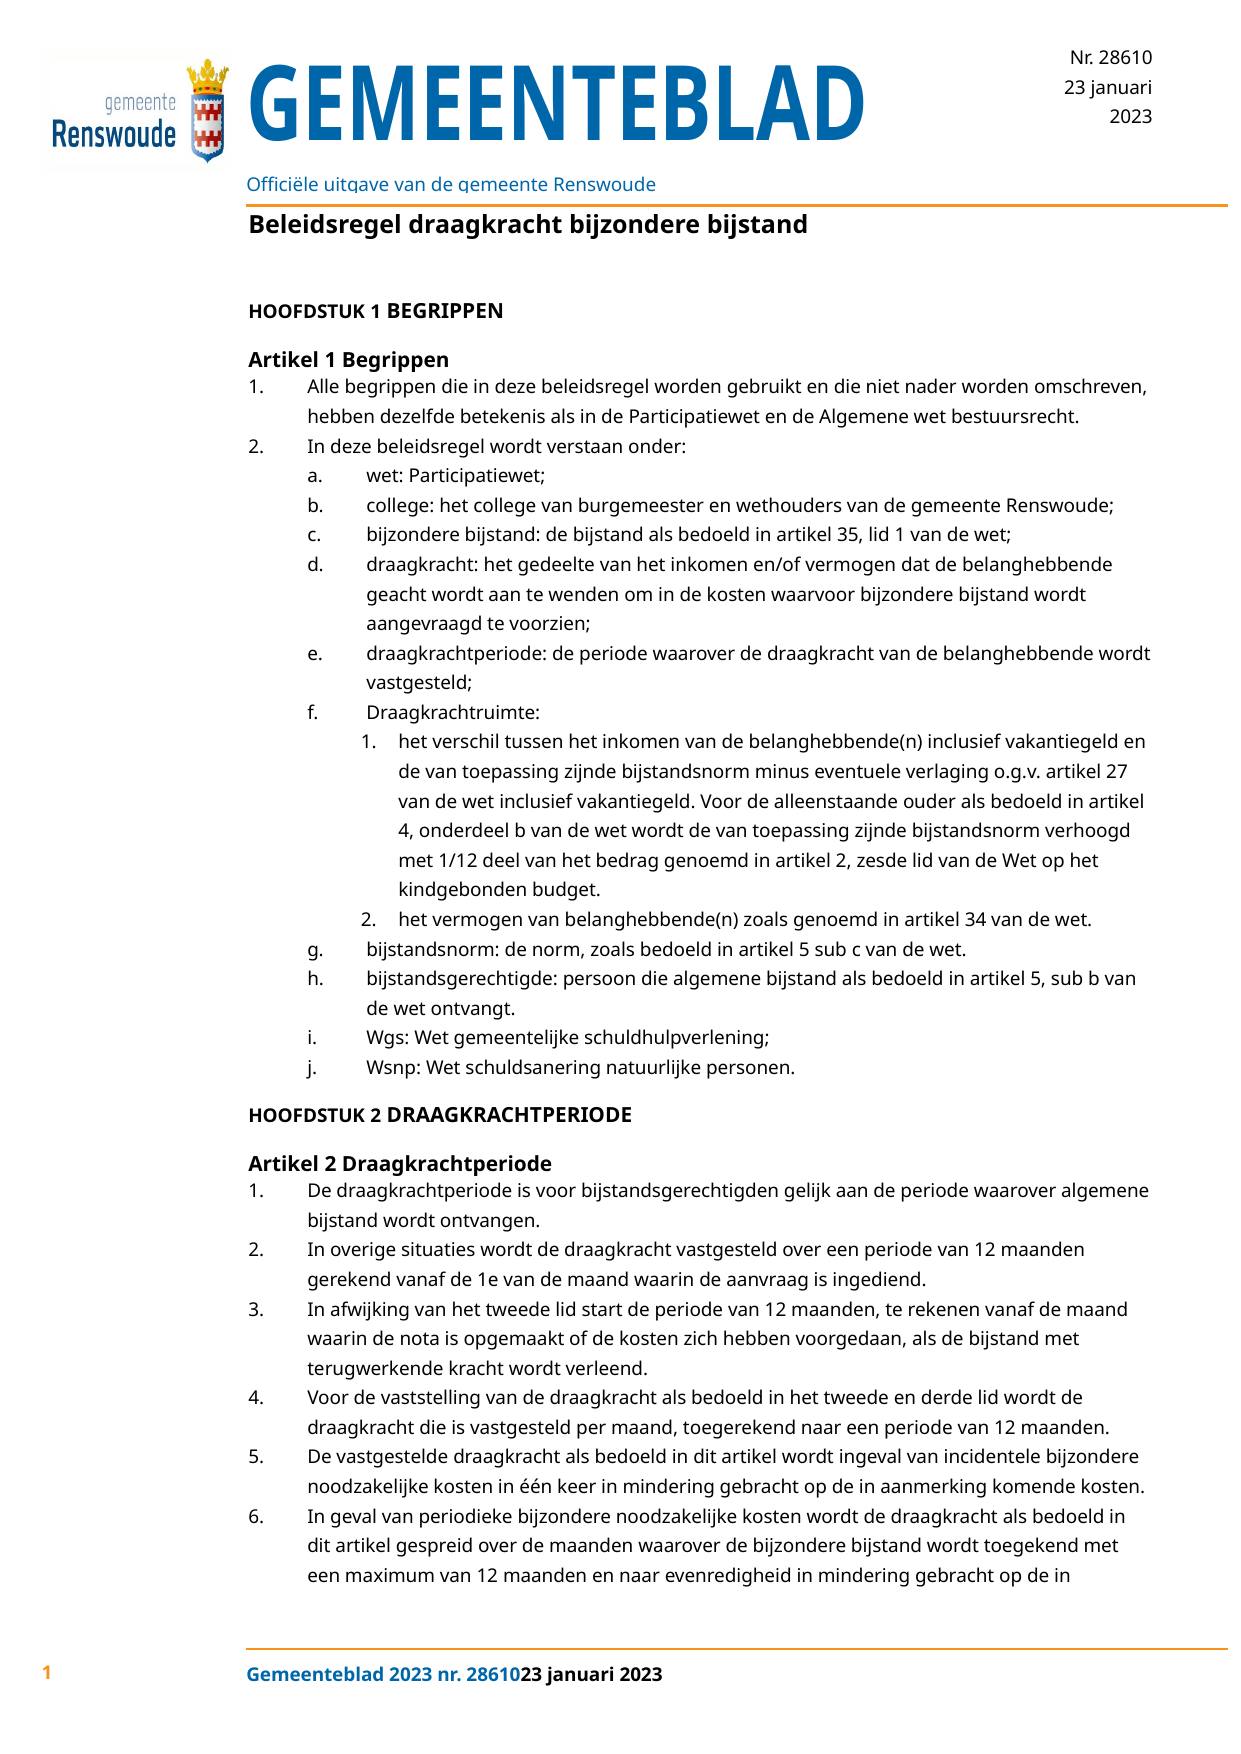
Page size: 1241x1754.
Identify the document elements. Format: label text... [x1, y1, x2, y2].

list De vastgestelde draagkracht als bedoeld in dit artikel wordt ingeval van incidentele bijzondere noodzakelijke kosten in één keer in mindering gebracht op de in aanmerking komende kosten. [248, 1444, 1152, 1499]
list In deze beleidsregel wordt verstaan onder: [248, 433, 1152, 459]
list In overige situaties wordt de draagkracht vastgesteld over een periode van 12 maanden gerekend vanaf de 1e van de maand waarin de aanvraag is ingediend. [248, 1237, 1152, 1292]
list Voor de vaststelling van de draagkracht als bedoeld in het tweede en derde lid wordt de draagkracht die is vastgesteld per maand, toegerekend naar een periode van 12 maanden. [248, 1384, 1152, 1440]
text Artikel 1 Begrippen [248, 345, 1152, 374]
text HOOFDSTUK 2 DRAAGKRACHTPERIODE [248, 1100, 1152, 1128]
text Beleidsregel draagkracht bijzondere bijstand [248, 207, 1152, 241]
list Draagkrachtruimte: [307, 699, 1152, 725]
list In geval van periodieke bijzondere noodzakelijke kosten wordt de draagkracht als bedoeld in dit artikel gespreid over de maanden waarover de bijzondere bijstand wordt toegekend met een maximum van 12 maanden en naar evenredigheid in mindering gebracht op de in [248, 1503, 1152, 1588]
list college: het college van burgemeester en wethouders van de gemeente Renswoude; [307, 492, 1152, 518]
list De draagkrachtperiode is voor bijstandsgerechtigden gelijk aan de periode waarover algemene bijstand wordt ontvangen. [248, 1177, 1152, 1233]
list Wsnp: Wet schuldsanering natuurlijke personen. [307, 1054, 1152, 1080]
list draagkracht: het gedeelte van het inkomen en/of vermogen dat de belanghebbende geacht wordt aan te wenden om in de kosten waarvoor bijzondere bijstand wordt aangevraagd te voorzien; [307, 551, 1152, 636]
list bijstandsgerechtigde: persoon die algemene bijstand als bedoeld in artikel 5, sub b van de wet ontvangt. [307, 965, 1152, 1021]
list Wgs: Wet gemeentelijke schuldhulpverlening; [307, 1024, 1152, 1050]
picture [41, 47, 231, 172]
list Alle begrippen die in deze beleidsregel worden gebruikt en die niet nader worden omschreven, hebben dezelfde betekenis als in de Participatiewet en de Algemene wet bestuursrecht. [248, 374, 1152, 429]
list het verschil tussen het inkomen van de belanghebbende(n) inclusief vakantiegeld en de van toepassing zijnde bijstandsnorm minus eventuele verlaging o.g.v. artikel 27 van de wet inclusief vakantiegeld. Voor de alleenstaande ouder als bedoeld in artikel 4, onderdeel b van de wet wordt de van toepassing zijnde bijstandsnorm verhoogd met 1/12 deel van het bedrag genoemd in artikel 2, zesde lid van de Wet op het kindgebonden budget. [361, 729, 1152, 902]
list draagkrachtperiode: de periode waarover de draagkracht van de belanghebbende wordt vastgesteld; [307, 640, 1152, 695]
list bijstandsnorm: de norm, zoals bedoeld in artikel 5 sub c van de wet. [307, 936, 1152, 962]
list wet: Participatiewet; [307, 462, 1152, 488]
list bijzondere bijstand: de bijstand als bedoeld in artikel 35, lid 1 van de wet; [307, 522, 1152, 547]
list het vermogen van belanghebbende(n) zoals genoemd in artikel 34 van de wet. [361, 906, 1152, 932]
list In afwijking van het tweede lid start de periode van 12 maanden, te rekenen vanaf de maand waarin de nota is opgemaakt of de kosten zich hebben voorgedaan, als de bijstand met terugwerkende kracht wordt verleend. [248, 1296, 1152, 1381]
text HOOFDSTUK 1 BEGRIPPEN [248, 296, 1152, 324]
text Artikel 2 Draagkrachtperiode [248, 1149, 1152, 1177]
